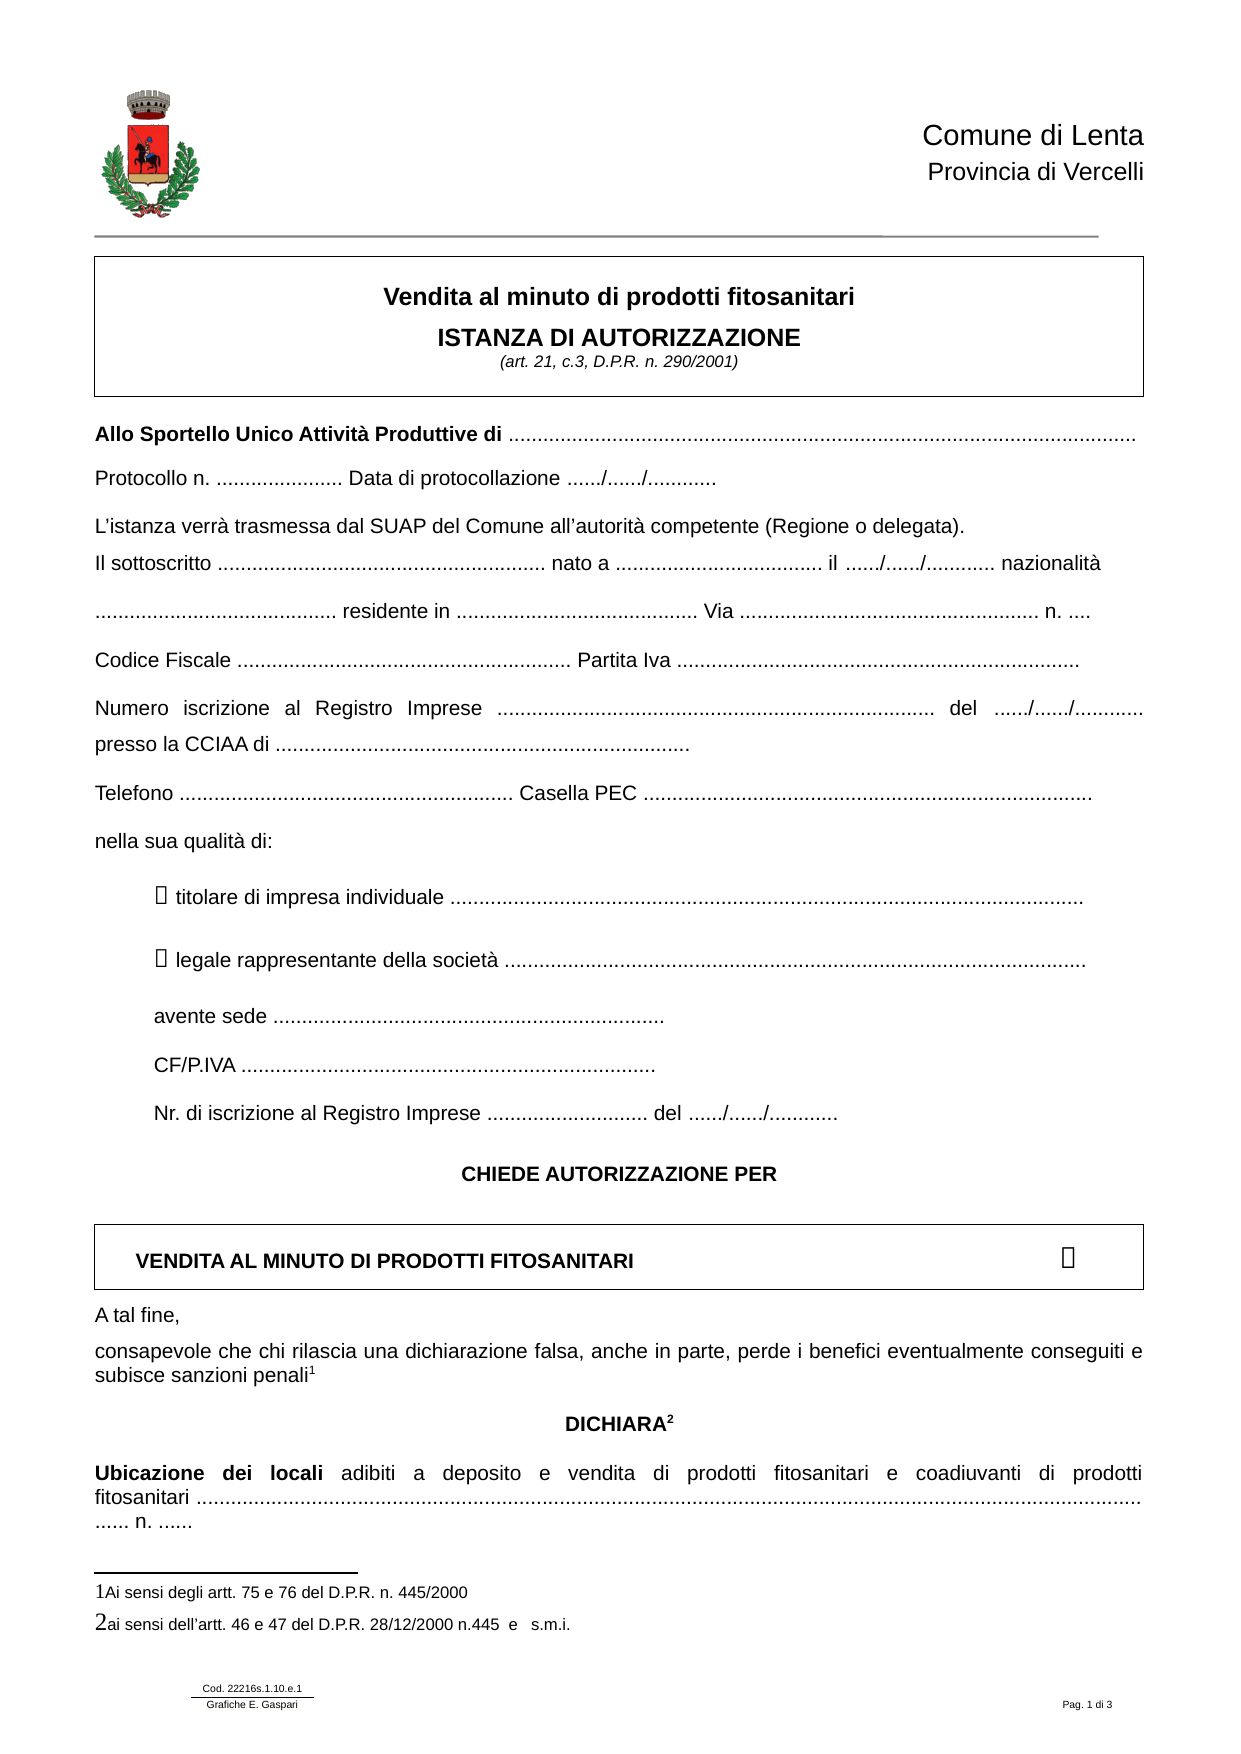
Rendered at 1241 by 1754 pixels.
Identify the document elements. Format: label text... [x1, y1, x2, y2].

text Comune di Lenta [200, 118, 1144, 152]
text Nr. di iscrizione al Registro Imprese ............................ del ....../....../............ [153, 1101, 1144, 1125]
text avente sede .................................................................... [153, 1004, 1144, 1028]
text Numero iscrizione al Registro Imprese ............................................................................ del ....../....../............ presso la CCIAA di ........................................................................ [94, 696, 1144, 756]
text Telefono .......................................................... Casella PEC .............................................................................. [94, 780, 1144, 804]
text consapevole che chi rilascia una dichiarazione falsa, anche in parte, perde i benefici eventualmente conseguiti e subisce sanzioni penali [94, 1339, 1144, 1387]
text  legale rappresentante della società ..................................................................................................... [153, 941, 1144, 975]
text Ai sensi degli artt. 75 e 76 del D.P.R. n. 445/2000 [94, 1579, 1144, 1603]
text .......................................... residente in .......................................... Via .................................................... n. .... [94, 599, 1144, 623]
text Provincia di Vercelli [200, 157, 1144, 185]
text  titolare di impresa individuale .............................................................................................................. [153, 877, 1144, 911]
text Ubicazione dei locali adibiti a deposito e vendita di prodotti fitosanitari e coadiuvanti di prodotti fitosanitari .......................................................................................................................................................................... n. ...... [94, 1461, 1144, 1533]
text L’istanza verrà trasmessa dal SUAP del Comune all’autorità competente (Regione o delegata). [94, 514, 1144, 538]
text Allo Sportello Unico Attività Produttive di ............................................................................................................. [94, 422, 1144, 446]
text DICHIARA [94, 1412, 1144, 1436]
table_header Vendita al minuto di prodotti fitosanitari ISTANZA DI AUTORIZZAZIONE (art. 21, c.3, D.P.R. n. 290/2001) [95, 257, 1143, 396]
table_header VENDITA AL MINUTO DI PRODOTTI FITOSANITARI  [95, 1225, 1143, 1289]
text CHIEDE AUTORIZZAZIONE PER [94, 1162, 1144, 1186]
text A tal fine, [94, 1303, 1144, 1327]
text Il sottoscritto ......................................................... nato a .................................... il ....../....../............ nazionalità [94, 551, 1144, 575]
text CF/P.IVA ........................................................................ [153, 1053, 1144, 1077]
text nella sua qualità di: [94, 829, 1144, 853]
text Codice Fiscale .......................................................... Partita Iva ...................................................................... [94, 648, 1144, 672]
picture [98, 87, 200, 219]
text Protocollo n. ...................... Data di protocollazione ....../....../............ [94, 466, 1144, 490]
text ai sensi dell’artt. 46 e 47 del D.P.R. 28/12/2000 n.445 e s.m.i. [94, 1607, 1144, 1636]
